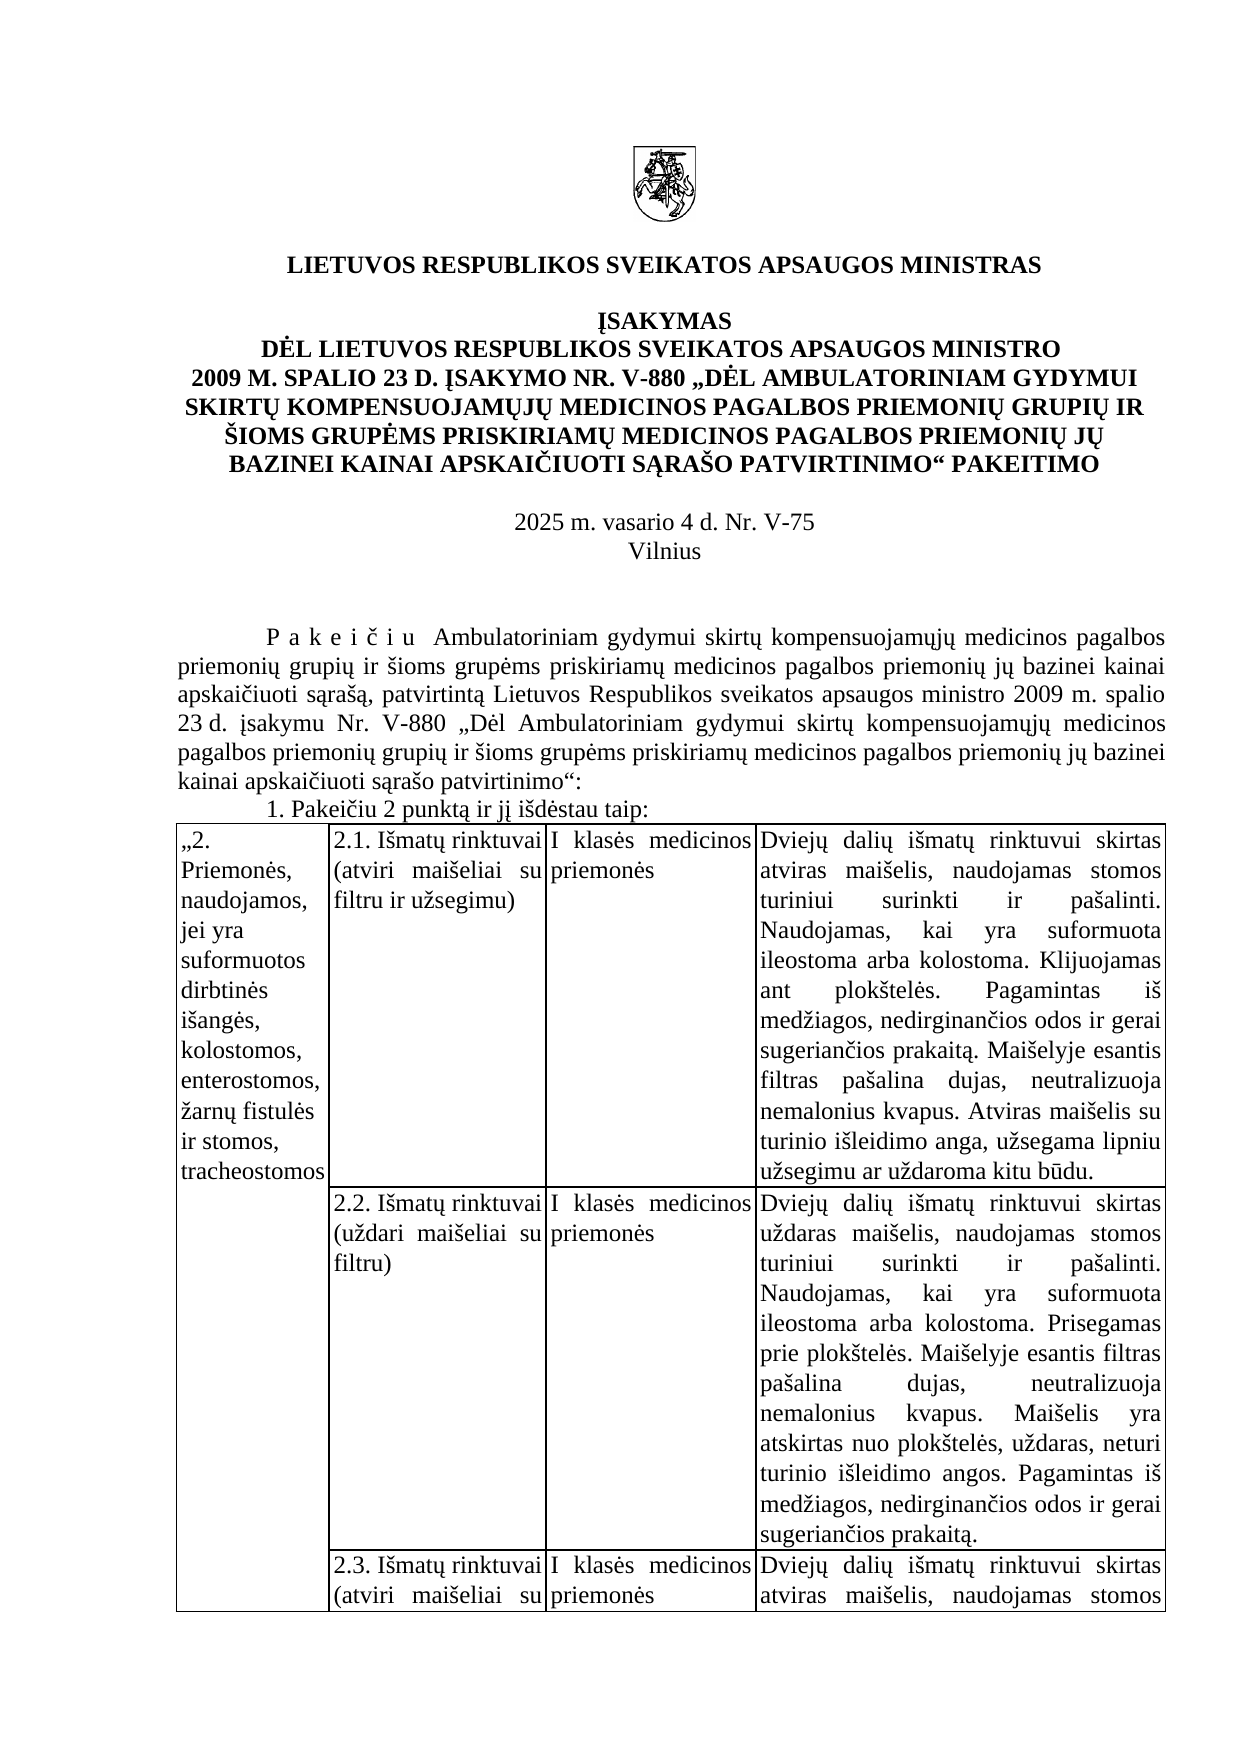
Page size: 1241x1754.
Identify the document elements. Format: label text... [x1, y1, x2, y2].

table_cell 2.2. Išmatų rinktuvai (uždari maišeliai su filtru) [330, 1188, 545, 1549]
table_cell I klasės medicinos priemonės [547, 1188, 755, 1549]
table_cell I klasės medicinos priemonės [547, 1551, 755, 1611]
table_header „2. Priemonės, naudojamos, jei yra suformuotos dirbtinės išangės, kolostomos, enterostomos, žarnų fistulės ir stomos, tracheostomos [177, 824, 328, 1611]
text LIETUVOS RESPUBLIKOS SVEIKATOS APSAUGOS MINISTRAS [177, 251, 1152, 279]
text P a k e i č i u Ambulatoriniam gydymui skirtų kompensuojamųjų medicinos pagalbos priemonių grupių ir šioms grupėms priskiriamų medicinos pagalbos priemonių jų bazinei kainai apskaičiuoti sąrašą, patvirtintą Lietuvos Respublikos sveikatos apsaugos ministro 2009 m. spalio 23 d. įsakymu Nr. V-880 „Dėl Ambulatoriniam gydymui skirtų kompensuojamųjų medicinos pagalbos priemonių grupių ir šioms grupėms priskiriamų medicinos pagalbos priemonių jų bazinei kainai apskaičiuoti sąrašo patvirtinimo“: [177, 622, 1167, 794]
table_cell 2.3. Išmatų rinktuvai (atviri maišeliai su [330, 1551, 545, 1611]
table_header Dviejų dalių išmatų rinktuvui skirtas atviras maišelis, naudojamas stomos turiniui surinkti ir pašalinti. Naudojamas, kai yra suformuota ileostoma arba kolostoma. Klijuojamas ant plokštelės. Pagamintas iš medžiagos, nedirginančios odos ir gerai sugeriančios prakaitą. Maišelyje esantis filtras pašalina dujas, neutralizuoja nemalonius kvapus. Atviras maišelis su turinio išleidimo anga, užsegama lipniu užsegimu ar uždaroma kitu būdu. [757, 825, 1165, 1186]
text 2009 M. SPALIO 23 D. ĮSAKYMO NR. V-880 „DĖL AMBULATORINIAM GYDYMUI SKIRTŲ KOMPENSUOJAMŲJŲ MEDICINOS PAGALBOS PRIEMONIŲ GRUPIŲ IR ŠIOMS GRUPĖMS PRISKIRIAMŲ MEDICINOS PAGALBOS PRIEMONIŲ JŲ BAZINEI KAINAI APSKAIČIUOTI SĄRAŠO PATVIRTINIMO“ PAKEITIMO [177, 363, 1152, 478]
text 2025 m. vasario 4 d. Nr. V-75 [177, 507, 1152, 536]
table_cell Dviejų dalių išmatų rinktuvui skirtas uždaras maišelis, naudojamas stomos turiniui surinkti ir pašalinti. Naudojamas, kai yra suformuota ileostoma arba kolostoma. Prisegamas prie plokštelės. Maišelyje esantis filtras pašalina dujas, neutralizuoja nemalonius kvapus. Maišelis yra atskirtas nuo plokštelės, uždaras, neturi turinio išleidimo angos. Pagamintas iš medžiagos, nedirginančios odos ir gerai sugeriančios prakaitą. [757, 1188, 1165, 1549]
text ĮSAKYMAS [177, 306, 1152, 334]
table_cell Dviejų dalių išmatų rinktuvui skirtas atviras maišelis, naudojamas stomos [757, 1551, 1165, 1611]
text Vilnius [177, 536, 1152, 564]
table_header 2.1. Išmatų rinktuvai (atviri maišeliai su filtru ir užsegimu) [330, 825, 545, 1186]
text DĖL LIETUVOS RESPUBLIKOS SVEIKATOS APSAUGOS MINISTRO [177, 334, 1152, 363]
text 1. Pakeičiu 2 punktą ir jį išdėstau taip: [177, 794, 1152, 823]
table_header I klasės medicinos priemonės [547, 825, 755, 1186]
